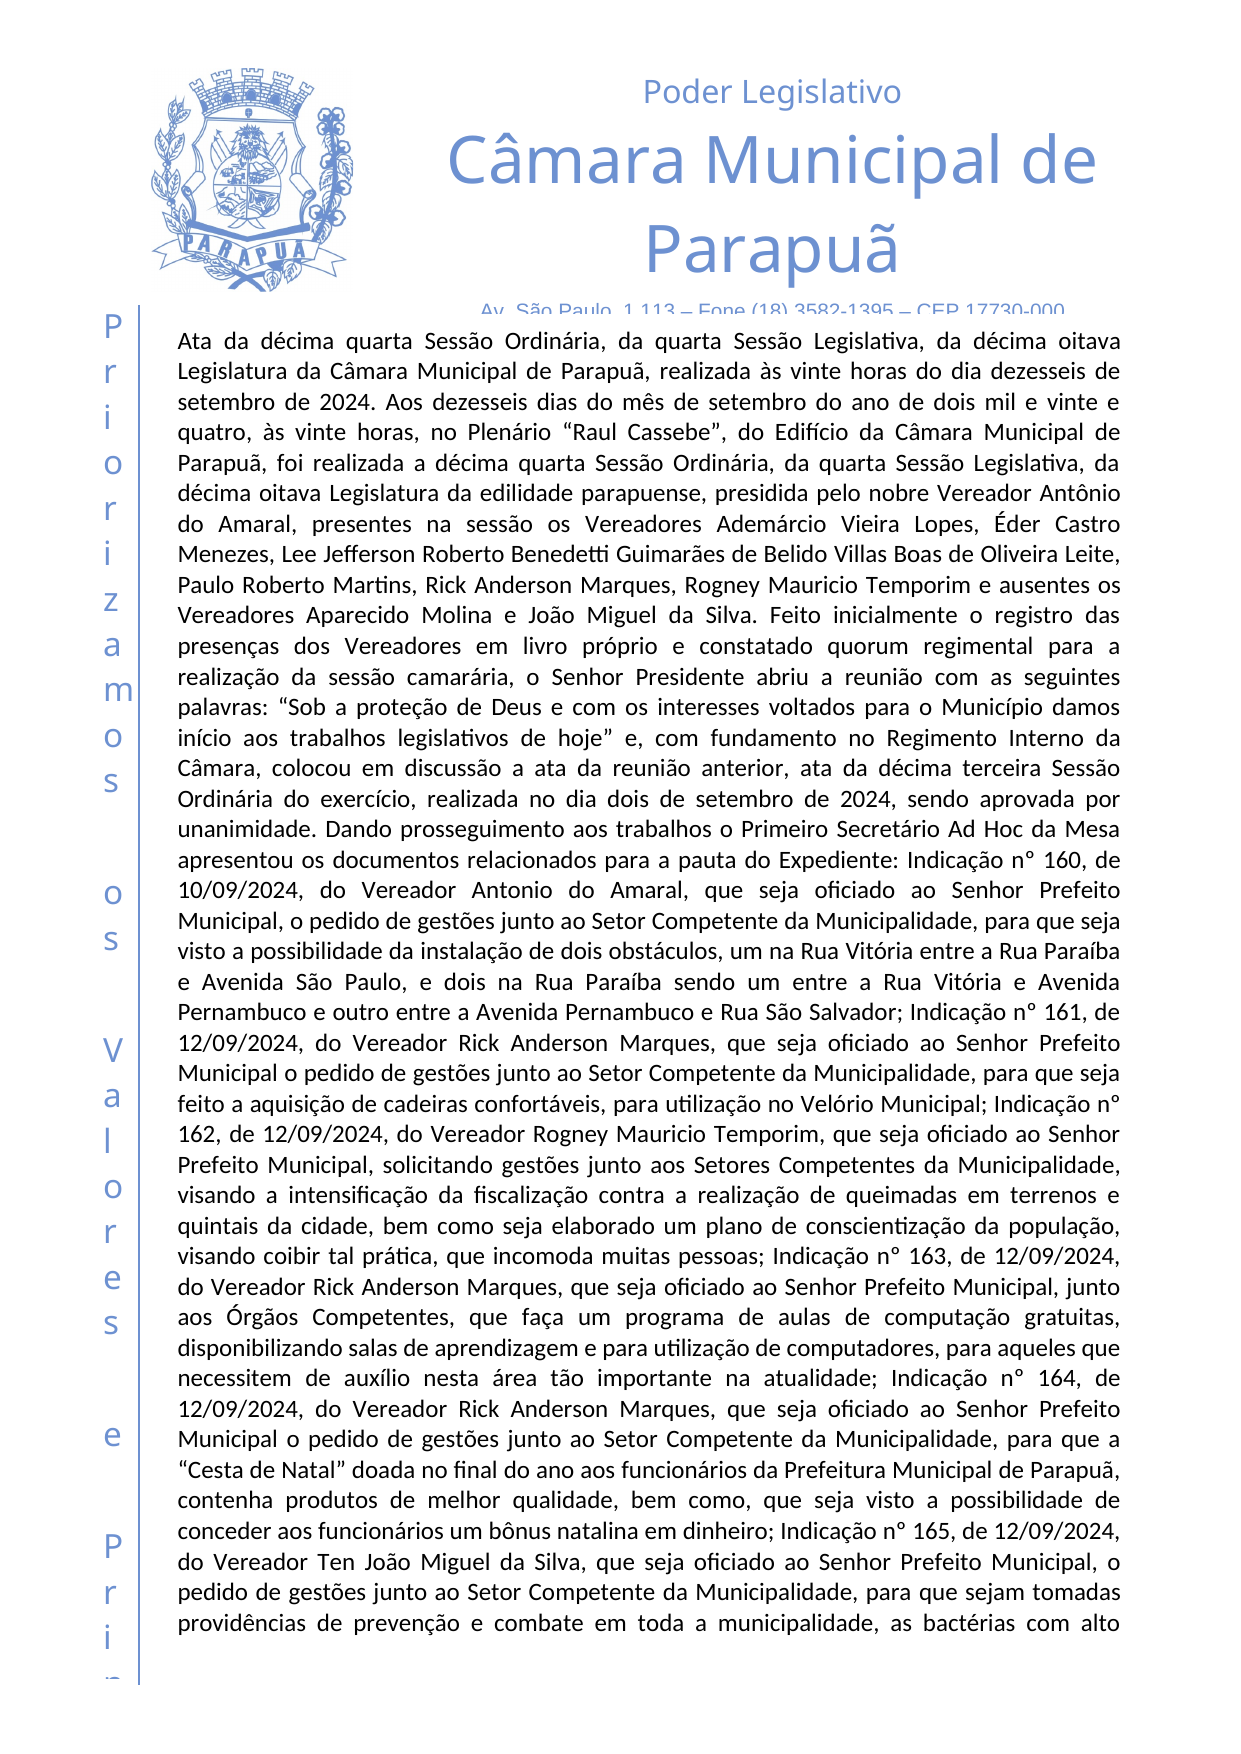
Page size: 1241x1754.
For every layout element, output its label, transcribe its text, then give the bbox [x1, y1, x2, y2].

text Ata da décima quarta Sessão Ordinária, da quarta Sessão Legislativa, da décima oitava Legislatura da Câmara Municipal de Parapuã, realizada às vinte horas do dia dezesseis de setembro de 2024. Aos dezesseis dias do mês de setembro do ano de dois mil e vinte e quatro, às vinte horas, no Plenário “Raul Cassebe”, do Edifício da Câmara Municipal de Parapuã, foi realizada a décima quarta Sessão Ordinária, da quarta Sessão Legislativa, da décima oitava Legislatura da edilidade parapuense, presidida pelo nobre Vereador Antônio do Amaral, presentes na sessão os Vereadores Ademárcio Vieira Lopes, Éder Castro Menezes, Lee Jefferson Roberto Benedetti Guimarães de Belido Villas Boas de Oliveira Leite, Paulo Roberto Martins, Rick Anderson Marques, Rogney Mauricio Temporim e ausentes os Vereadores Aparecido Molina e João Miguel da Silva. Feito inicialmente o registro das presenças dos Vereadores em livro próprio e constatado quorum regimental para a realização da sessão camarária, o Senhor Presidente abriu a reunião com as seguintes palavras: “Sob a proteção de Deus e com os interesses voltados para o Município damos início aos trabalhos legislativos de hoje” e, com fundamento no Regimento Interno da Câmara, colocou em discussão a ata da reunião anterior, ata da décima terceira Sessão Ordinária do exercício, realizada no dia dois de setembro de 2024, sendo aprovada por unanimidade. Dando prosseguimento aos trabalhos o Primeiro Secretário Ad Hoc da Mesa apresentou os documentos relacionados para a pauta do Expediente: Indicação nº 160, de 10/09/2024, do Vereador Antonio do Amaral, que seja oficiado ao Senhor Prefeito Municipal, o pedido de gestões junto ao Setor Competente da Municipalidade, para que seja visto a possibilidade da instalação de dois obstáculos, um na Rua Vitória entre a Rua Paraíba e Avenida São Paulo, e dois na Rua Paraíba sendo um entre a Rua Vitória e Avenida Pernambuco e outro entre a Avenida Pernambuco e Rua São Salvador; Indicação nº 161, de 12/09/2024, do Vereador Rick Anderson Marques, que seja oficiado ao Senhor Prefeito Municipal o pedido de gestões junto ao Setor Competente da Municipalidade, para que seja feito a aquisição de cadeiras confortáveis, para utilização no Velório Municipal; Indicação nº 162, de 12/09/2024, do Vereador Rogney Mauricio Temporim, que seja oficiado ao Senhor Prefeito Municipal, solicitando gestões junto aos Setores Competentes da Municipalidade, visando a intensificação da fiscalização contra a realização de queimadas em terrenos e quintais da cidade, bem como seja elaborado um plano de conscientização da população, visando coibir tal prática, que incomoda muitas pessoas; Indicação nº 163, de 12/09/2024, do Vereador Rick Anderson Marques, que seja oficiado ao Senhor Prefeito Municipal, junto aos Órgãos Competentes, que faça um programa de aulas de computação gratuitas, disponibilizando salas de aprendizagem e para utilização de computadores, para aqueles que necessitem de auxílio nesta área tão importante na atualidade; Indicação nº 164, de 12/09/2024, do Vereador Rick Anderson Marques, que seja oficiado ao Senhor Prefeito Municipal o pedido de gestões junto ao Setor Competente da Municipalidade, para que a “Cesta de Natal” doada no final do ano aos funcionários da Prefeitura Municipal de Parapuã, contenha produtos de melhor qualidade, bem como, que seja visto a possibilidade de conceder aos funcionários um bônus natalina em dinheiro; Indicação nº 165, de 12/09/2024, do Vereador Ten João Miguel da Silva, que seja oficiado ao Senhor Prefeito Municipal, o pedido de gestões junto ao Setor Competente da Municipalidade, para que sejam tomadas providências de prevenção e combate em toda a municipalidade, as bactérias com alto [177, 325, 1122, 1637]
picture [151, 68, 354, 292]
